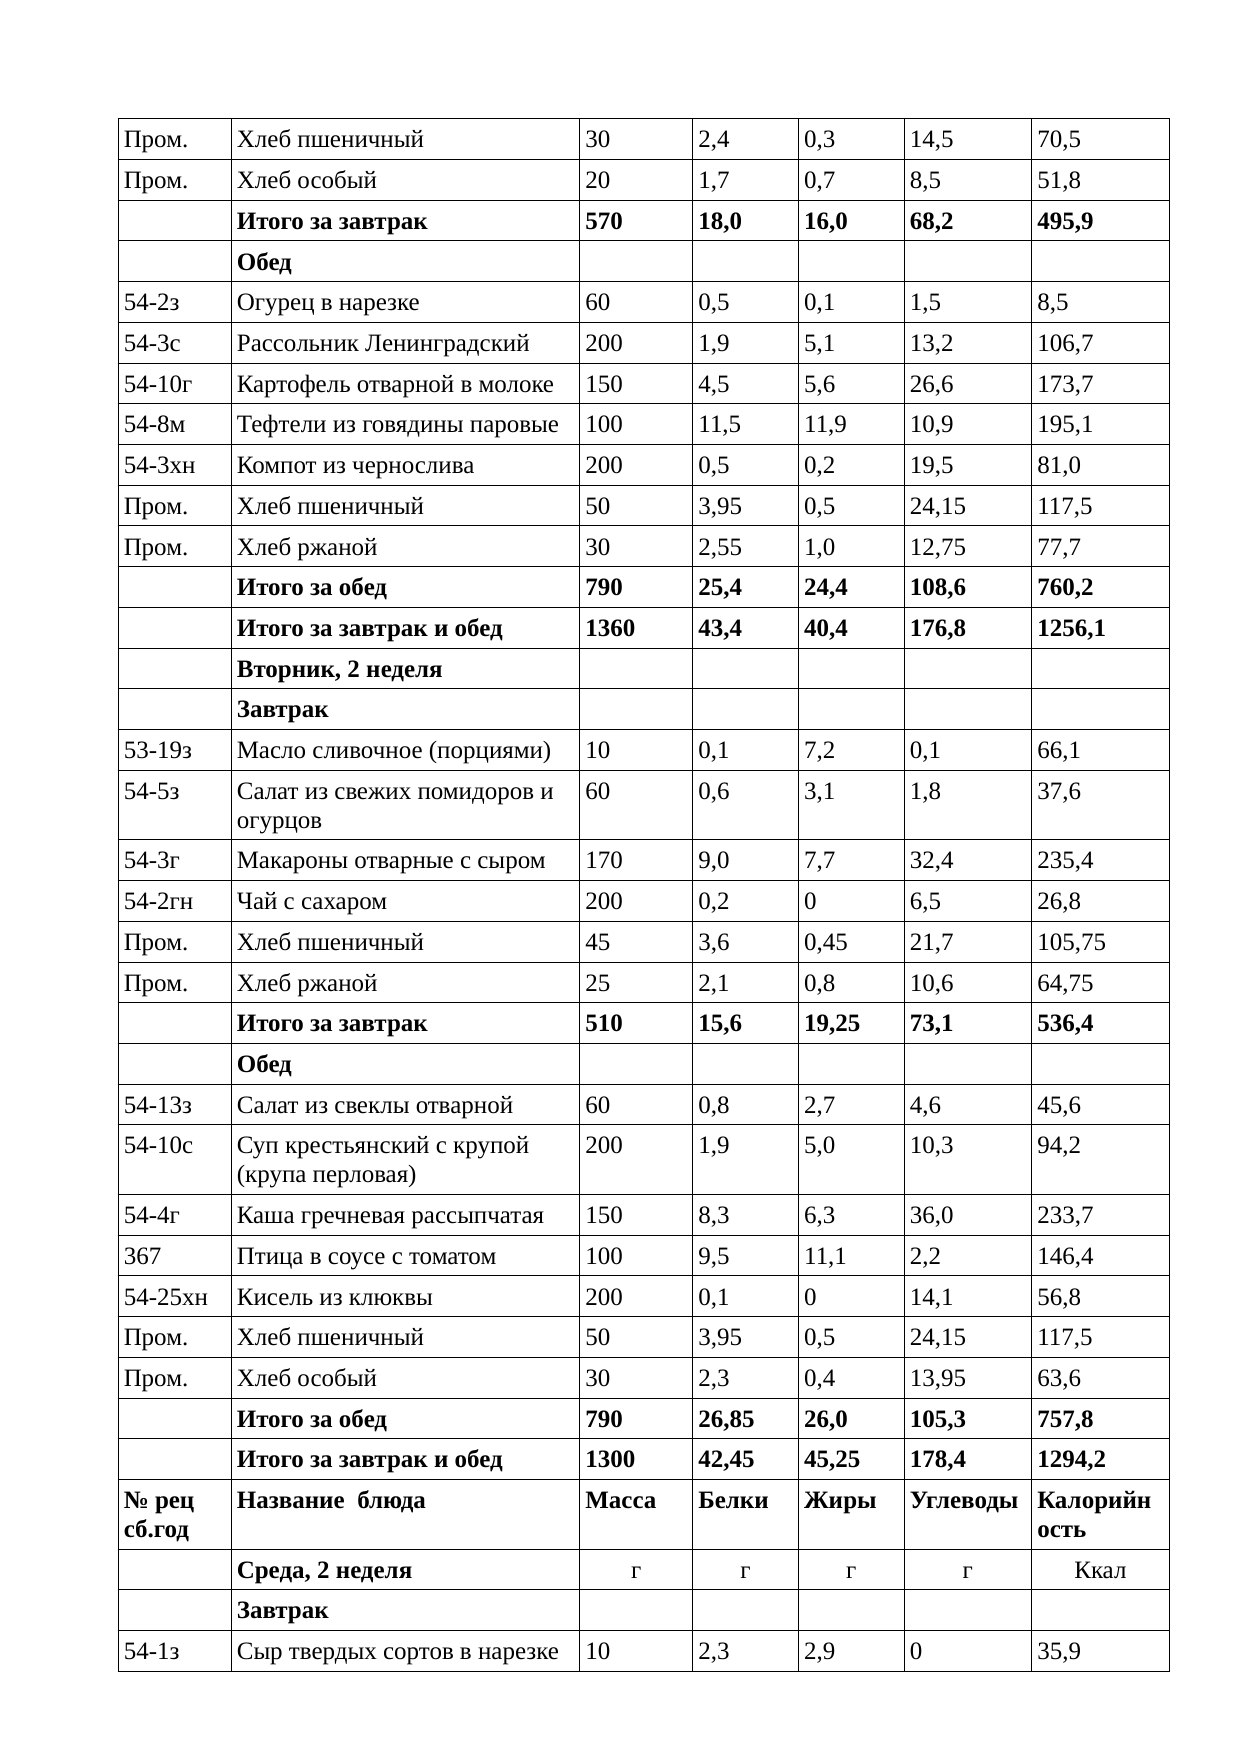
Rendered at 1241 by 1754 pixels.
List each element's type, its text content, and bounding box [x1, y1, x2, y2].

table_cell 1,0 [799, 526, 904, 566]
table_cell [119, 1550, 231, 1589]
table_cell 2,4 [693, 119, 798, 159]
table_cell [799, 241, 904, 281]
table_cell 0 [799, 881, 904, 921]
table_cell 54-2з [119, 282, 231, 322]
table_cell 0,5 [799, 1317, 904, 1357]
table_cell 108,6 [905, 567, 1031, 607]
table_cell Вторник, 2 неделя [232, 649, 579, 688]
table_cell Название блюда [232, 1480, 579, 1548]
table_cell 24,15 [905, 486, 1031, 525]
table_cell 367 [119, 1236, 231, 1275]
table_cell 11,1 [799, 1236, 904, 1275]
table_cell 100 [580, 404, 692, 444]
table_cell 173,7 [1032, 364, 1169, 403]
table_cell 0,5 [693, 282, 798, 322]
table_cell 42,45 [693, 1439, 798, 1479]
table_cell 0,5 [693, 445, 798, 485]
table_cell 11,5 [693, 404, 798, 444]
table_cell [1032, 649, 1169, 688]
table_cell 0,6 [693, 771, 798, 839]
table_cell Макароны отварные с сыром [232, 840, 579, 880]
table_cell 94,2 [1032, 1125, 1169, 1194]
table_cell 0,45 [799, 922, 904, 961]
table_cell Птица в соусе с томатом [232, 1236, 579, 1275]
table_cell Пром. [119, 1358, 231, 1397]
table_cell 0,8 [693, 1085, 798, 1124]
table_cell 0 [905, 1631, 1031, 1671]
table_cell Пром. [119, 526, 231, 566]
table_cell Хлеб пшеничный [232, 922, 579, 961]
table_cell 26,8 [1032, 881, 1169, 921]
table_cell 117,5 [1032, 1317, 1169, 1357]
table_cell Салат из свеклы отварной [232, 1085, 579, 1124]
table_cell 81,0 [1032, 445, 1169, 485]
table_cell [119, 1399, 231, 1438]
table_cell 200 [580, 445, 692, 485]
table_cell 570 [580, 201, 692, 240]
table_cell 19,5 [905, 445, 1031, 485]
table_cell 43,4 [693, 608, 798, 648]
table_cell 63,6 [1032, 1358, 1169, 1397]
table_cell Хлеб особый [232, 160, 579, 199]
table_cell 4,5 [693, 364, 798, 403]
table_cell Среда, 2 неделя [232, 1550, 579, 1589]
table_cell 150 [580, 1195, 692, 1234]
table_cell 5,6 [799, 364, 904, 403]
table_cell 70,5 [1032, 119, 1169, 159]
table_cell [799, 1590, 904, 1630]
table_cell 20 [580, 160, 692, 199]
table_cell 45 [580, 922, 692, 961]
table_cell 24,4 [799, 567, 904, 607]
table_cell 18,0 [693, 201, 798, 240]
table_cell г [905, 1550, 1031, 1589]
table_cell [693, 1590, 798, 1630]
table_cell 35,9 [1032, 1631, 1169, 1671]
table_cell [119, 567, 231, 607]
table_cell [693, 649, 798, 688]
table_cell [580, 689, 692, 729]
table_cell 0,3 [799, 119, 904, 159]
table_cell 146,4 [1032, 1236, 1169, 1275]
table_cell [580, 649, 692, 688]
table_cell 66,1 [1032, 730, 1169, 770]
table_cell [1032, 1590, 1169, 1630]
table_cell Хлеб пшеничный [232, 1317, 579, 1357]
table_cell Завтрак [232, 1590, 579, 1630]
table_cell 53-19з [119, 730, 231, 770]
table_cell Завтрак [232, 689, 579, 729]
table_cell 2,1 [693, 963, 798, 1002]
table_cell 54-1з [119, 1631, 231, 1671]
table_cell 45,6 [1032, 1085, 1169, 1124]
table_cell 495,9 [1032, 201, 1169, 240]
table_cell Масло сливочное (порциями) [232, 730, 579, 770]
table_cell 54-3г [119, 840, 231, 880]
table_cell г [693, 1550, 798, 1589]
table_cell 3,95 [693, 486, 798, 525]
table_cell 200 [580, 1125, 692, 1194]
table_cell Хлеб пшеничный [232, 486, 579, 525]
table_cell Итого за обед [232, 567, 579, 607]
table_cell 60 [580, 282, 692, 322]
table_cell 54-4г [119, 1195, 231, 1234]
table_cell 2,9 [799, 1631, 904, 1671]
table_cell 790 [580, 1399, 692, 1438]
table_cell Чай с сахаром [232, 881, 579, 921]
table_cell 1,8 [905, 771, 1031, 839]
table_cell 77,7 [1032, 526, 1169, 566]
table_cell Масса [580, 1480, 692, 1548]
table_cell 100 [580, 1236, 692, 1275]
table_cell 2,55 [693, 526, 798, 566]
table_cell 7,7 [799, 840, 904, 880]
table_cell Пром. [119, 160, 231, 199]
table_cell 178,4 [905, 1439, 1031, 1479]
table_cell [119, 1590, 231, 1630]
table_cell № рец сб.год [119, 1480, 231, 1548]
table_cell 50 [580, 486, 692, 525]
table_cell 1,7 [693, 160, 798, 199]
table_cell 200 [580, 881, 692, 921]
table_cell 11,9 [799, 404, 904, 444]
table_cell 7,2 [799, 730, 904, 770]
table_cell 0,8 [799, 963, 904, 1002]
table_cell Ккал [1032, 1550, 1169, 1589]
table_cell Хлеб особый [232, 1358, 579, 1397]
table_cell Калорийность [1032, 1480, 1169, 1548]
table_cell 10,9 [905, 404, 1031, 444]
table_cell Тефтели из говядины паровые [232, 404, 579, 444]
table_cell 0,2 [799, 445, 904, 485]
table_cell 200 [580, 323, 692, 362]
table_cell 4,6 [905, 1085, 1031, 1124]
table_cell 16,0 [799, 201, 904, 240]
table_cell 5,0 [799, 1125, 904, 1194]
table_cell 0,7 [799, 160, 904, 199]
table_cell [580, 241, 692, 281]
table_cell [119, 608, 231, 648]
table_cell [119, 649, 231, 688]
table_cell 54-13з [119, 1085, 231, 1124]
table_cell 8,5 [905, 160, 1031, 199]
table_cell 1,9 [693, 1125, 798, 1194]
table_cell 6,3 [799, 1195, 904, 1234]
table_cell 10,3 [905, 1125, 1031, 1194]
table_cell Хлеб ржаной [232, 526, 579, 566]
table_cell 0,1 [905, 730, 1031, 770]
table_cell 26,85 [693, 1399, 798, 1438]
table_cell 26,0 [799, 1399, 904, 1438]
table_cell 37,6 [1032, 771, 1169, 839]
table_cell 30 [580, 119, 692, 159]
table_cell 13,2 [905, 323, 1031, 362]
table_cell 45,25 [799, 1439, 904, 1479]
table_cell 760,2 [1032, 567, 1169, 607]
table_cell 105,3 [905, 1399, 1031, 1438]
table_cell 10 [580, 1631, 692, 1671]
table_cell 3,6 [693, 922, 798, 961]
table_cell 10 [580, 730, 692, 770]
table_cell Суп крестьянский с крупой (крупа перловая) [232, 1125, 579, 1194]
table_cell 757,8 [1032, 1399, 1169, 1438]
table_cell 0,5 [799, 486, 904, 525]
table_cell 1360 [580, 608, 692, 648]
table_cell Пром. [119, 963, 231, 1002]
table_cell 12,75 [905, 526, 1031, 566]
table_cell [1032, 689, 1169, 729]
table_cell 54-3с [119, 323, 231, 362]
table_cell 40,4 [799, 608, 904, 648]
table_cell Итого за завтрак [232, 201, 579, 240]
table_cell 54-5з [119, 771, 231, 839]
table_cell 60 [580, 771, 692, 839]
table_cell Пром. [119, 486, 231, 525]
table_cell [119, 241, 231, 281]
table_cell г [799, 1550, 904, 1589]
table_cell 54-10с [119, 1125, 231, 1194]
table_cell 0,2 [693, 881, 798, 921]
table_cell Сыр твердых сортов в нарезке [232, 1631, 579, 1671]
table_cell 30 [580, 526, 692, 566]
table_cell 73,1 [905, 1003, 1031, 1043]
table_cell г [580, 1550, 692, 1589]
table_cell Хлеб пшеничный [232, 119, 579, 159]
table_cell 64,75 [1032, 963, 1169, 1002]
table_cell [580, 1044, 692, 1084]
table_cell 2,2 [905, 1236, 1031, 1275]
table_cell Пром. [119, 119, 231, 159]
table_cell 2,3 [693, 1631, 798, 1671]
table_cell 200 [580, 1276, 692, 1316]
table_cell 5,1 [799, 323, 904, 362]
table_cell 56,8 [1032, 1276, 1169, 1316]
table_cell 0,1 [693, 1276, 798, 1316]
table_cell [905, 649, 1031, 688]
table_cell 54-25хн [119, 1276, 231, 1316]
table_cell Итого за завтрак и обед [232, 608, 579, 648]
table_cell 60 [580, 1085, 692, 1124]
table_cell [119, 1003, 231, 1043]
table_cell [580, 1590, 692, 1630]
table_cell 0 [799, 1276, 904, 1316]
table_cell Углеводы [905, 1480, 1031, 1548]
table_cell [693, 1044, 798, 1084]
table_cell [693, 241, 798, 281]
table_cell 0,4 [799, 1358, 904, 1397]
table_cell 10,6 [905, 963, 1031, 1002]
table_cell 19,25 [799, 1003, 904, 1043]
table_cell 6,5 [905, 881, 1031, 921]
table_cell 8,5 [1032, 282, 1169, 322]
table_cell 0,1 [799, 282, 904, 322]
table_cell [905, 1590, 1031, 1630]
table_cell 9,0 [693, 840, 798, 880]
table_cell 50 [580, 1317, 692, 1357]
table_cell [119, 1439, 231, 1479]
table_cell 195,1 [1032, 404, 1169, 444]
table_cell 30 [580, 1358, 692, 1397]
table_cell [119, 1044, 231, 1084]
table_cell Хлеб ржаной [232, 963, 579, 1002]
table_cell 0,1 [693, 730, 798, 770]
table_cell [905, 241, 1031, 281]
table_cell [119, 689, 231, 729]
table_cell 3,1 [799, 771, 904, 839]
table_cell 176,8 [905, 608, 1031, 648]
table_cell 14,5 [905, 119, 1031, 159]
table_cell 36,0 [905, 1195, 1031, 1234]
table_cell 790 [580, 567, 692, 607]
table_cell 117,5 [1032, 486, 1169, 525]
table_cell Пром. [119, 922, 231, 961]
table_cell 51,8 [1032, 160, 1169, 199]
table_cell [799, 649, 904, 688]
table_cell Салат из свежих помидоров и огурцов [232, 771, 579, 839]
table_cell Компот из чернослива [232, 445, 579, 485]
table_cell 54-2гн [119, 881, 231, 921]
table_cell 1256,1 [1032, 608, 1169, 648]
table_cell Пром. [119, 1317, 231, 1357]
table_cell Картофель отварной в молоке [232, 364, 579, 403]
table_cell 510 [580, 1003, 692, 1043]
table_cell 21,7 [905, 922, 1031, 961]
table_cell 54-3хн [119, 445, 231, 485]
table_cell 1294,2 [1032, 1439, 1169, 1479]
table_cell Жиры [799, 1480, 904, 1548]
table_cell 170 [580, 840, 692, 880]
table_cell 1,5 [905, 282, 1031, 322]
table_cell 3,95 [693, 1317, 798, 1357]
table_cell 25 [580, 963, 692, 1002]
table_cell 68,2 [905, 201, 1031, 240]
table_cell 14,1 [905, 1276, 1031, 1316]
table_cell 25,4 [693, 567, 798, 607]
table_cell [799, 689, 904, 729]
table_cell Огурец в нарезке [232, 282, 579, 322]
table_cell 54-10г [119, 364, 231, 403]
table_cell 8,3 [693, 1195, 798, 1234]
table_cell 106,7 [1032, 323, 1169, 362]
table_cell Рассольник Ленинградский [232, 323, 579, 362]
table_cell Каша гречневая рассыпчатая [232, 1195, 579, 1234]
table_cell [905, 1044, 1031, 1084]
table_cell 9,5 [693, 1236, 798, 1275]
table_cell [693, 689, 798, 729]
table_cell 1,9 [693, 323, 798, 362]
table_cell Кисель из клюквы [232, 1276, 579, 1316]
table_cell Белки [693, 1480, 798, 1548]
table_cell 32,4 [905, 840, 1031, 880]
table_cell 13,95 [905, 1358, 1031, 1397]
table_cell 26,6 [905, 364, 1031, 403]
table_cell 233,7 [1032, 1195, 1169, 1234]
table_cell [1032, 1044, 1169, 1084]
table_cell Обед [232, 1044, 579, 1084]
table_cell [799, 1044, 904, 1084]
table_cell 2,3 [693, 1358, 798, 1397]
table_cell Итого за завтрак и обед [232, 1439, 579, 1479]
table_cell 1300 [580, 1439, 692, 1479]
table_cell [1032, 241, 1169, 281]
table_cell Итого за завтрак [232, 1003, 579, 1043]
table_cell 150 [580, 364, 692, 403]
table_cell Обед [232, 241, 579, 281]
table_cell 24,15 [905, 1317, 1031, 1357]
table_cell 15,6 [693, 1003, 798, 1043]
table_cell 536,4 [1032, 1003, 1169, 1043]
table_cell [119, 201, 231, 240]
table_cell [905, 689, 1031, 729]
table_cell 54-8м [119, 404, 231, 444]
table_cell 2,7 [799, 1085, 904, 1124]
table_cell 105,75 [1032, 922, 1169, 961]
table_cell 235,4 [1032, 840, 1169, 880]
table_cell Итого за обед [232, 1399, 579, 1438]
